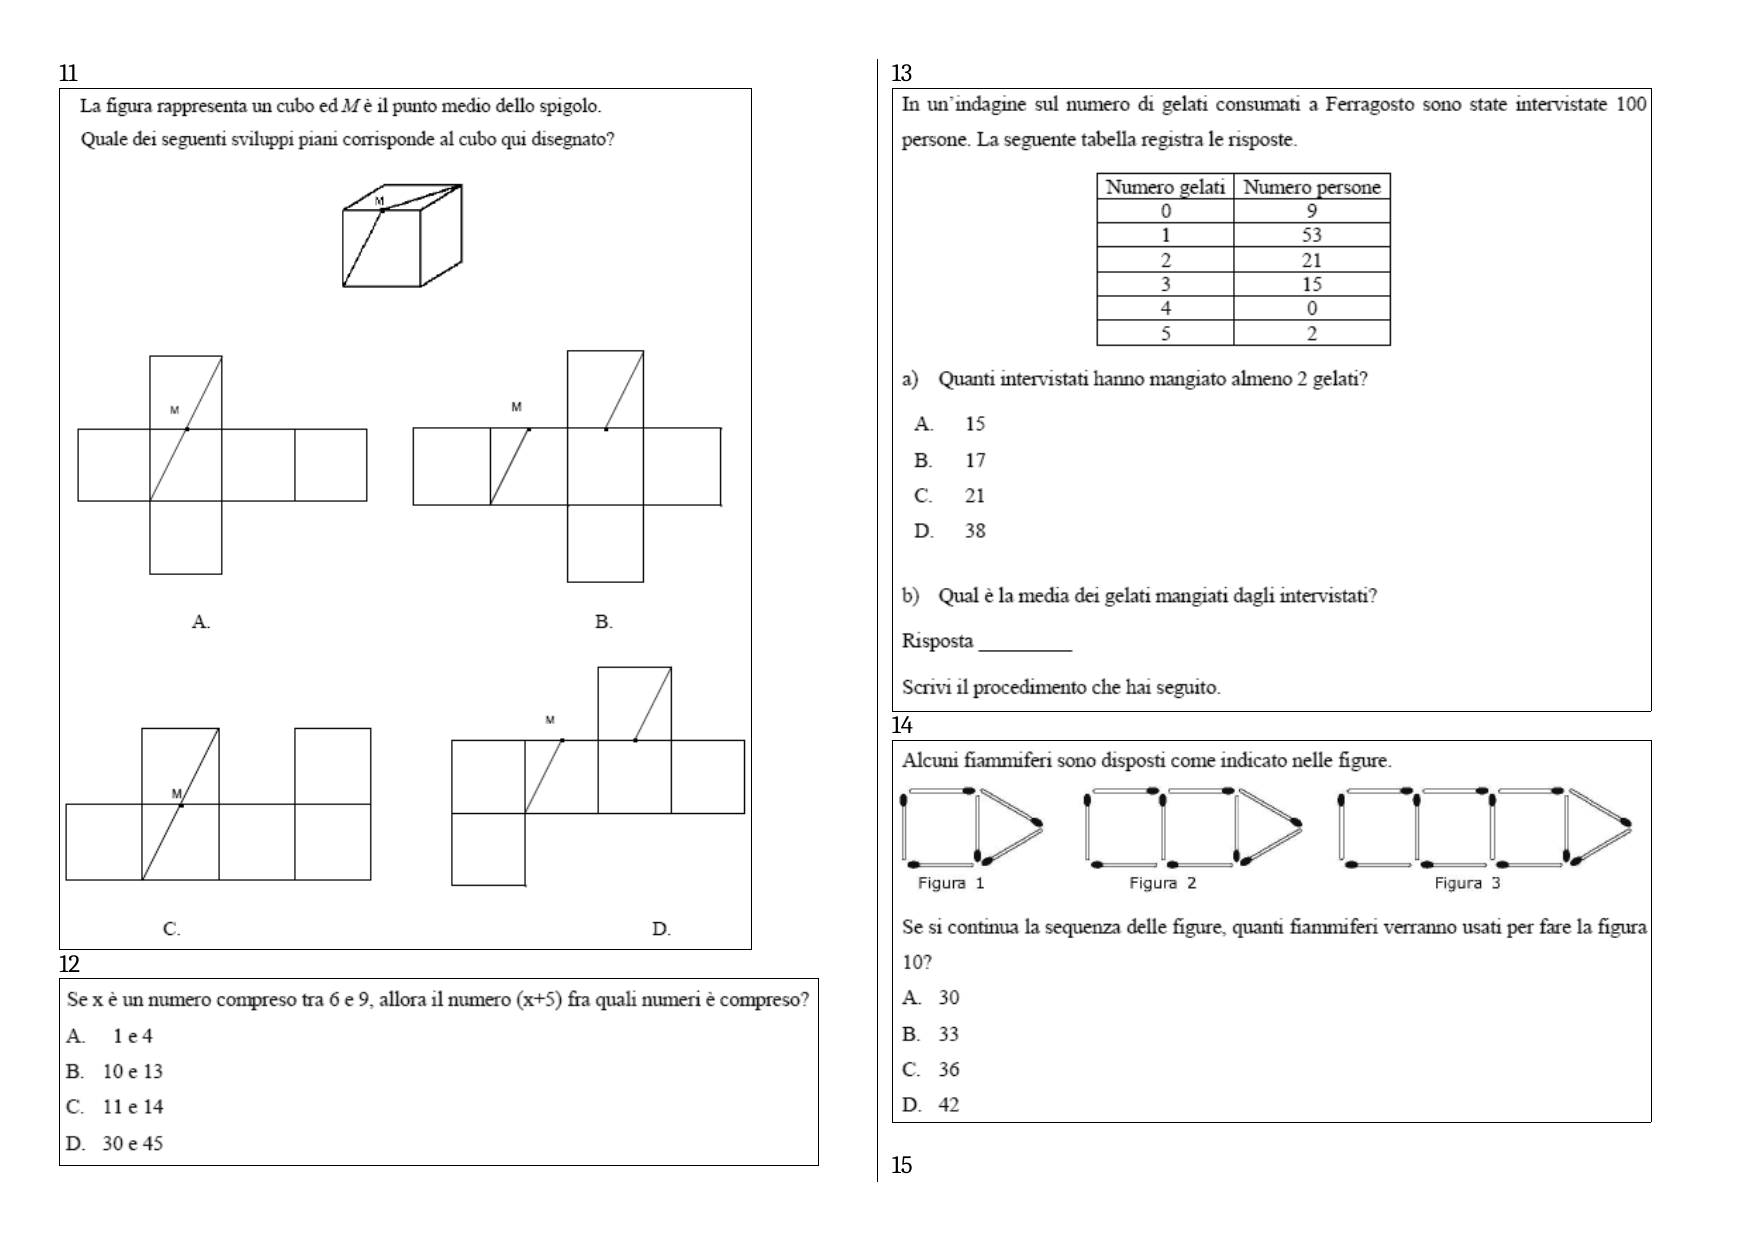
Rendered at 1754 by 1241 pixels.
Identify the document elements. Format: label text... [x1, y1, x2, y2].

text 15 [892, 1151, 1695, 1180]
text 14 [892, 711, 1695, 739]
picture [893, 741, 1651, 1122]
text 12 [59, 949, 862, 978]
text 11 [59, 59, 862, 88]
picture [60, 979, 818, 1165]
picture [60, 89, 751, 949]
text 13 [892, 59, 1695, 88]
picture [893, 89, 1651, 711]
